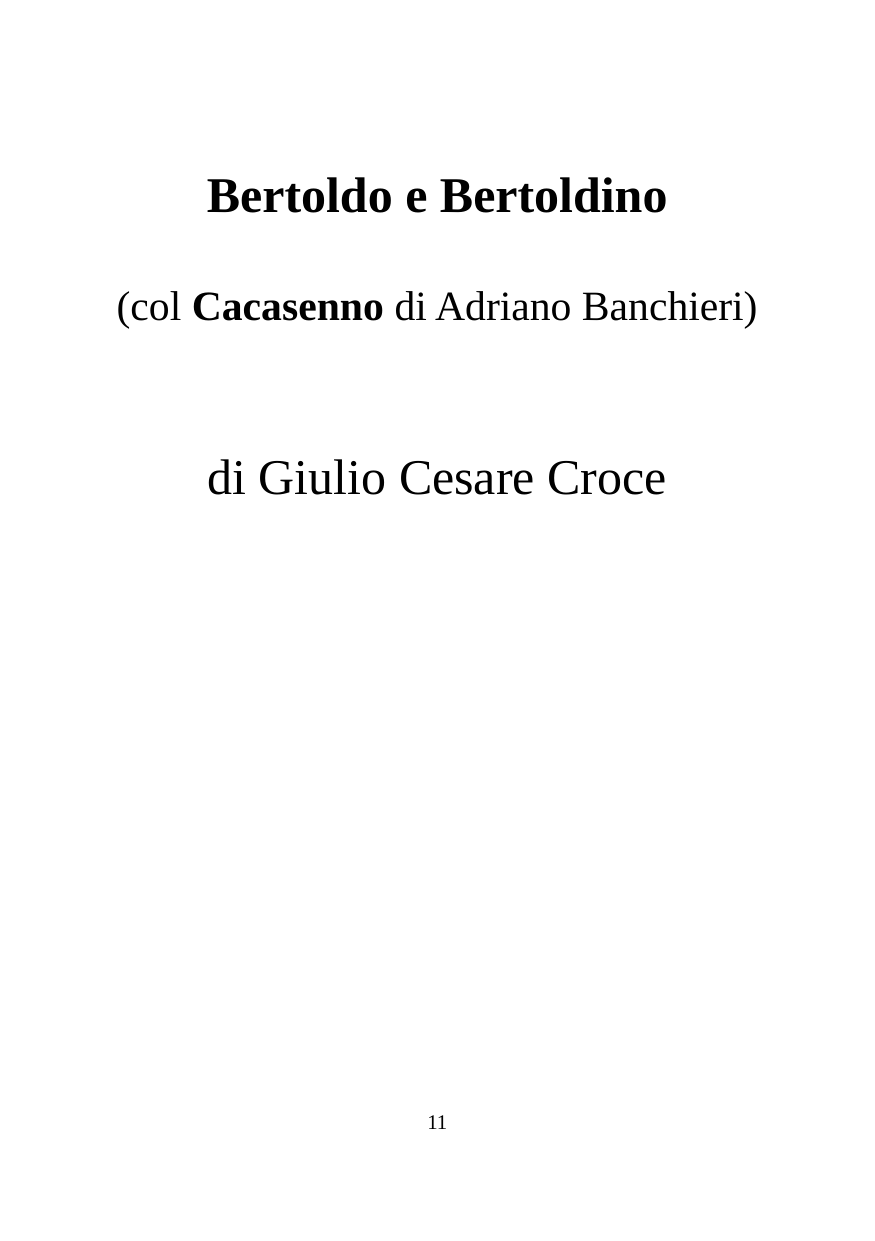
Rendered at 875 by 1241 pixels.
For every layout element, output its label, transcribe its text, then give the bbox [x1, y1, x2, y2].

text Bertoldo e Bertoldino [106, 165, 768, 223]
text (col Cacasenno di Adriano Banchieri) [106, 282, 768, 330]
text di Giulio Cesare Croce [106, 448, 768, 505]
